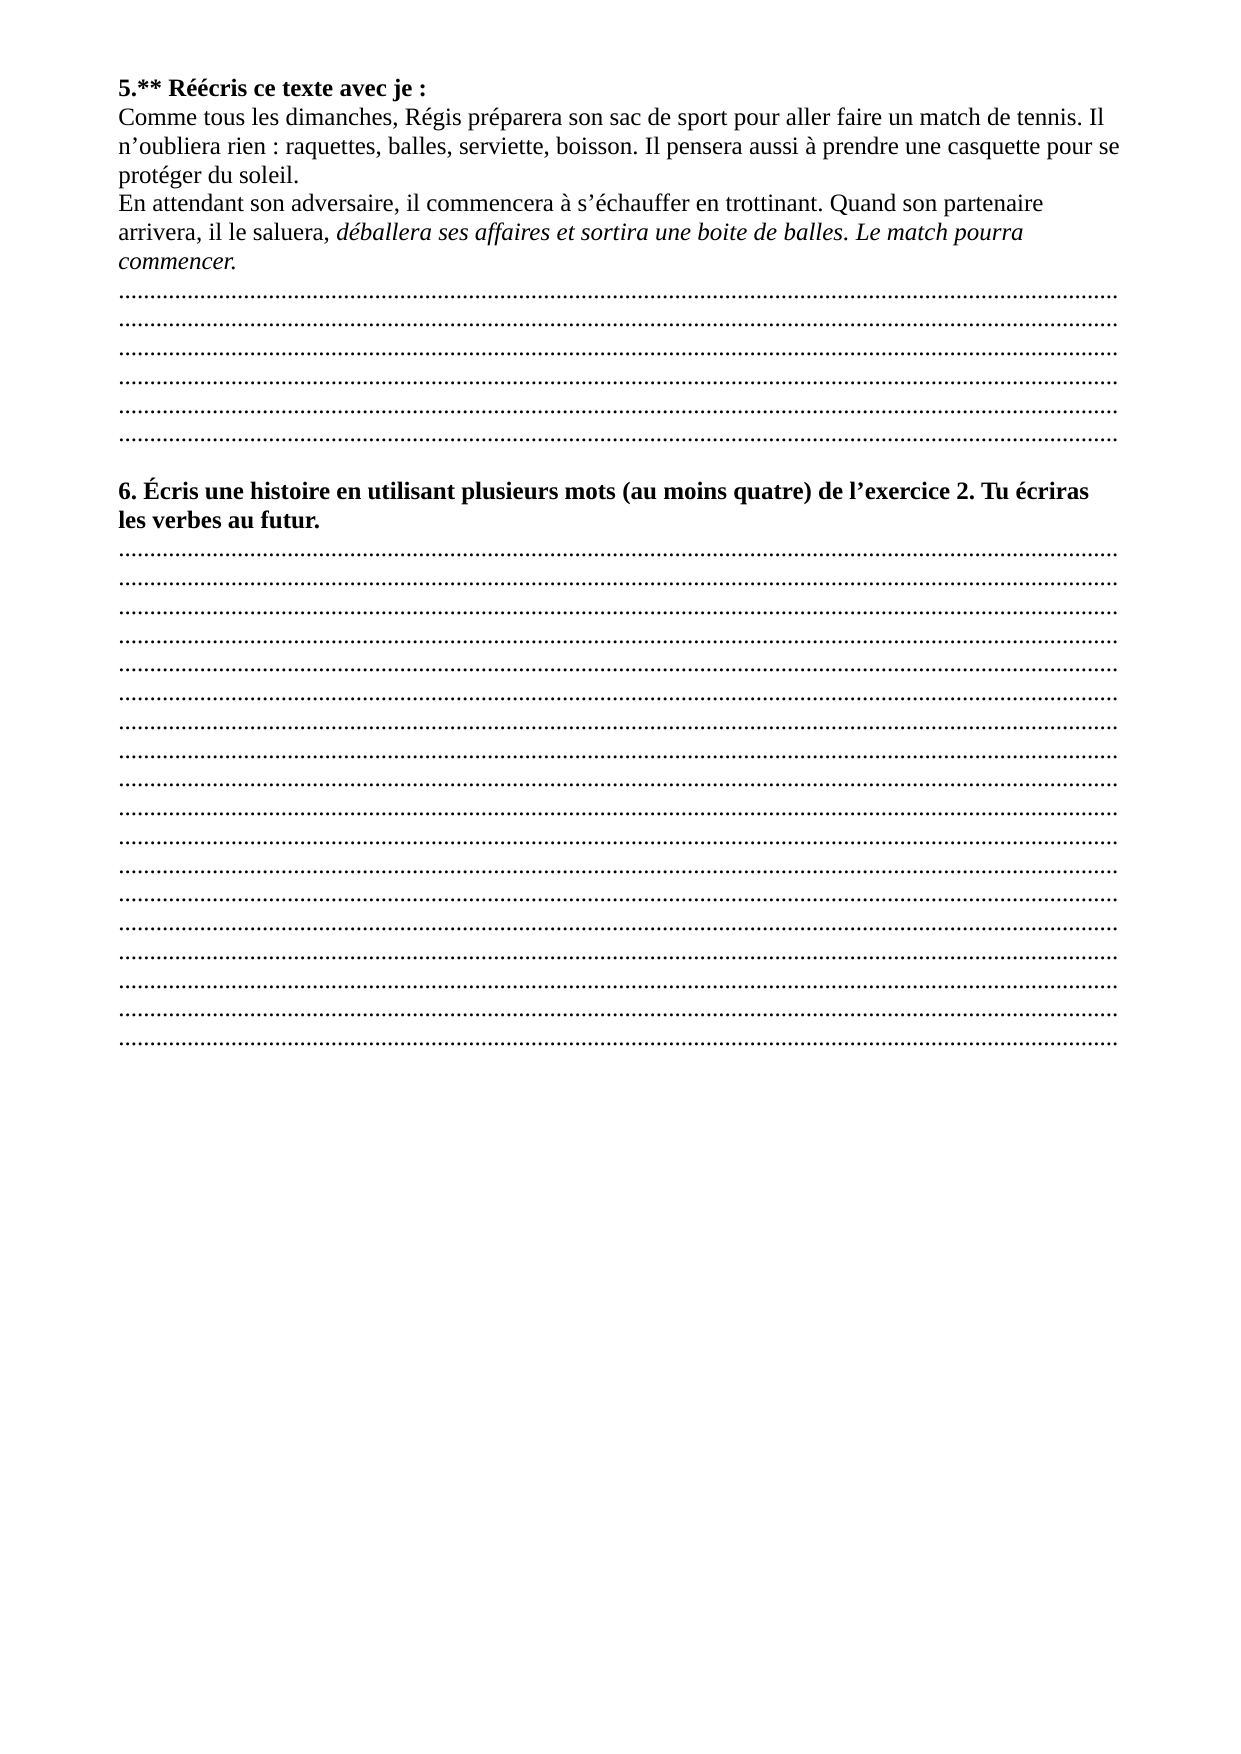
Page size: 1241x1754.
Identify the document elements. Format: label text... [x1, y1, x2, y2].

text ................................................................................................................................................................ [118, 763, 1122, 792]
text ................................................................................................................................................................ [118, 735, 1122, 763]
text ................................................................................................................................................................ [118, 332, 1122, 361]
text 5.** Réécris ce texte avec je : [118, 73, 1122, 102]
text En attendant son adversaire, il commencera à s’échauffer en trottinant. Quand son partenaire arrivera, il le saluera, déballera ses affaires et sortira une boite de balles. Le match pourra commencer. [118, 188, 1122, 275]
text ................................................................................................................................................................ [118, 850, 1122, 878]
text ................................................................................................................................................................ [118, 792, 1122, 821]
text ................................................................................................................................................................ [118, 706, 1122, 735]
text ................................................................................................................................................................ [118, 418, 1122, 447]
text ................................................................................................................................................................ [118, 361, 1122, 390]
text ................................................................................................................................................................ [118, 1022, 1122, 1051]
text ................................................................................................................................................................ [118, 878, 1122, 907]
text ................................................................................................................................................................ [118, 648, 1122, 677]
text ................................................................................................................................................................ [118, 993, 1122, 1022]
text ................................................................................................................................................................ [118, 620, 1122, 648]
text ................................................................................................................................................................ [118, 821, 1122, 850]
text 6. Écris une histoire en utilisant plusieurs mots (au moins quatre) de l’exercice 2. Tu écriras les verbes au futur. [118, 476, 1122, 533]
text Comme tous les dimanches, Régis préparera son sac de sport pour aller faire un match de tennis. Il n’oubliera rien : raquettes, balles, serviette, boisson. Il pensera aussi à prendre une casquette pour se protéger du soleil. [118, 102, 1122, 188]
text ................................................................................................................................................................ [118, 533, 1122, 562]
text ................................................................................................................................................................ [118, 591, 1122, 620]
text ................................................................................................................................................................ [118, 936, 1122, 965]
text ................................................................................................................................................................ [118, 907, 1122, 936]
text ................................................................................................................................................................ [118, 390, 1122, 418]
text ................................................................................................................................................................ [118, 303, 1122, 332]
text ................................................................................................................................................................ [118, 677, 1122, 706]
text ................................................................................................................................................................ [118, 275, 1122, 303]
text ................................................................................................................................................................ [118, 965, 1122, 993]
text ................................................................................................................................................................ [118, 562, 1122, 591]
